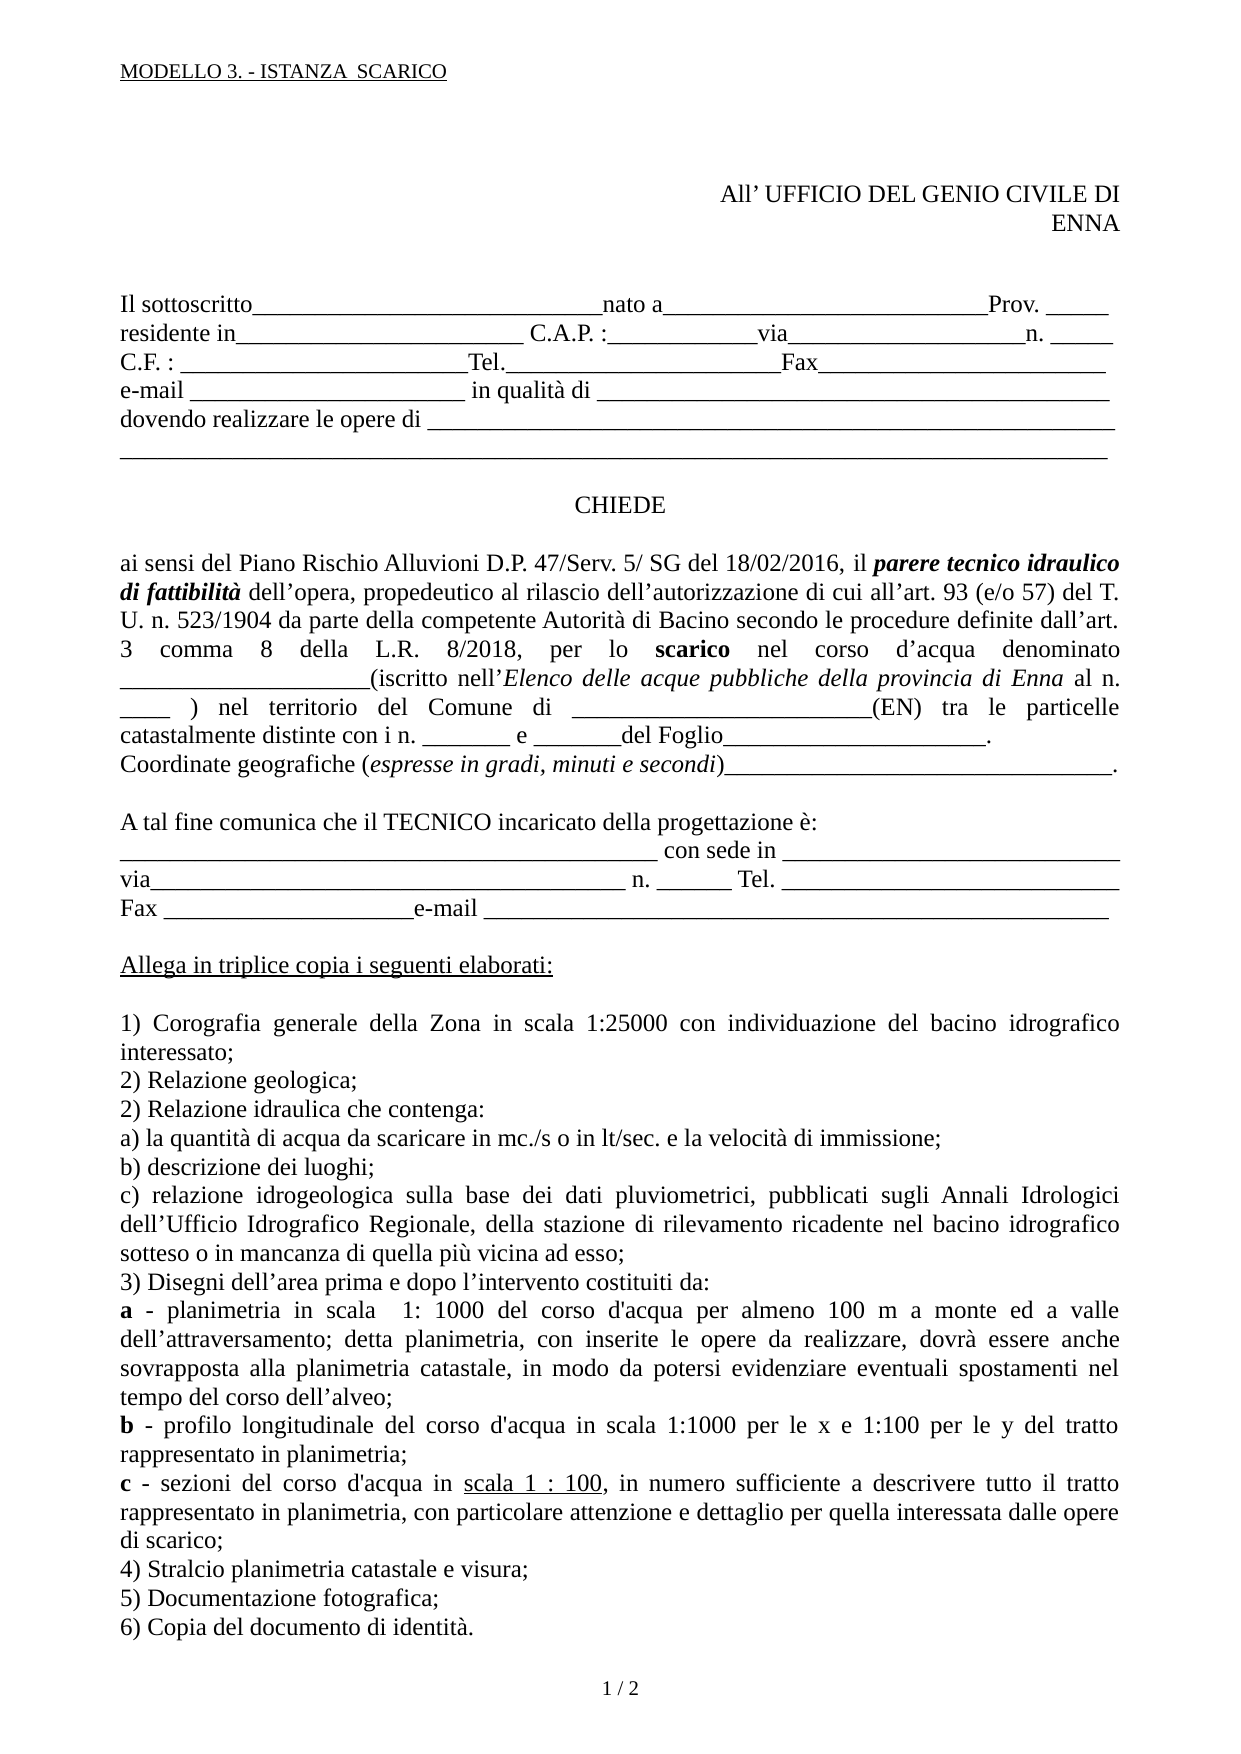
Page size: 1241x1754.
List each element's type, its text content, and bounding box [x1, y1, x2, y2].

text c - sezioni del corso d'acqua in scala 1 : 100, in numero sufficiente a descrivere tutto il tratto rappresentato in planimetria, con particolare attenzione e dettaglio per quella interessata dalle opere di scarico; [120, 1468, 1120, 1554]
text e-mail ______________________ in qualità di _________________________________________ dovendo realizzare le opere di _______________________________________________________ _______________________________________________________________________________ [120, 375, 1120, 462]
text Allega in triplice copia i seguenti elaborati: [120, 950, 1120, 979]
text 6) Copia del documento di identità. [120, 1612, 1120, 1640]
text All’ UFFICIO DEL GENIO CIVILE DI [120, 179, 1120, 208]
text ENNA [120, 208, 1120, 236]
text CHIEDE [120, 490, 1120, 519]
text 2) Relazione idraulica che contenga: [120, 1094, 1120, 1123]
text ai sensi del Piano Rischio Alluvioni D.P. 47/Serv. 5/ SG del 18/02/2016, il parere tecnico idraulico di fattibilità dell’opera, propedeutico al rilascio dell’autorizzazione di cui all’art. 93 (e/o 57) del T. U. n. 523/1904 da parte della competente Autorità di Bacino secondo le procedure definite dall’art. 3 comma 8 della L.R. 8/2018, per lo scarico nel corso d’acqua denominato ____________________(iscritto nell’Elenco delle acque pubbliche della provincia di Enna al n. ____ ) nel territorio del Comune di ________________________(EN) tra le particelle catastalmente distinte con i n. _______ e _______del Foglio_____________________. [120, 548, 1120, 749]
text 3) Disegni dell’area prima e dopo l’intervento costituiti da: [120, 1267, 1120, 1295]
text 4) Stralcio planimetria catastale e visura; [120, 1554, 1120, 1583]
text b) descrizione dei luoghi; [120, 1152, 1120, 1180]
text 1) Corografia generale della Zona in scala 1:25000 con individuazione del bacino idrografico interessato; [120, 1008, 1120, 1065]
text 5) Documentazione fotografica; [120, 1583, 1120, 1612]
text a) la quantità di acqua da scaricare in mc./s o in lt/sec. e la velocità di immissione; [120, 1123, 1120, 1152]
text Il sottoscritto____________________________nato a__________________________Prov. _____ residente in_______________________ C.A.P. :____________via___________________n. _____ [120, 289, 1120, 347]
text Fax ____________________e-mail __________________________________________________ [120, 893, 1120, 922]
text C.F. : _______________________Tel.______________________Fax_______________________ [120, 347, 1120, 375]
text A tal fine comunica che il TECNICO incaricato della progettazione è: ___________________________________________ con sede in ___________________________ via______________________________________ n. ______ Tel. ___________________________ [120, 807, 1120, 893]
text MODELLO 3. - ISTANZA SCARICO [120, 59, 1038, 83]
text b - profilo longitudinale del corso d'acqua in scala 1:1000 per le x e 1:100 per le y del tratto rappresentato in planimetria; [120, 1410, 1120, 1468]
text Coordinate geografiche (espresse in gradi, minuti e secondi)_______________________________. [120, 749, 1120, 778]
text a - planimetria in scala 1: 1000 del corso d'acqua per almeno 100 m a monte ed a valle dell’attraversamento; detta planimetria, con inserite le opere da realizzare, dovrà essere anche sovrapposta alla planimetria catastale, in modo da potersi evidenziare eventuali spostamenti nel tempo del corso dell’alveo; [120, 1295, 1120, 1410]
text c) relazione idrogeologica sulla base dei dati pluviometrici, pubblicati sugli Annali Idrologici dell’Ufficio Idrografico Regionale, della stazione di rilevamento ricadente nel bacino idrografico sotteso o in mancanza di quella più vicina ad esso; [120, 1180, 1120, 1267]
text 2) Relazione geologica; [120, 1065, 1120, 1094]
